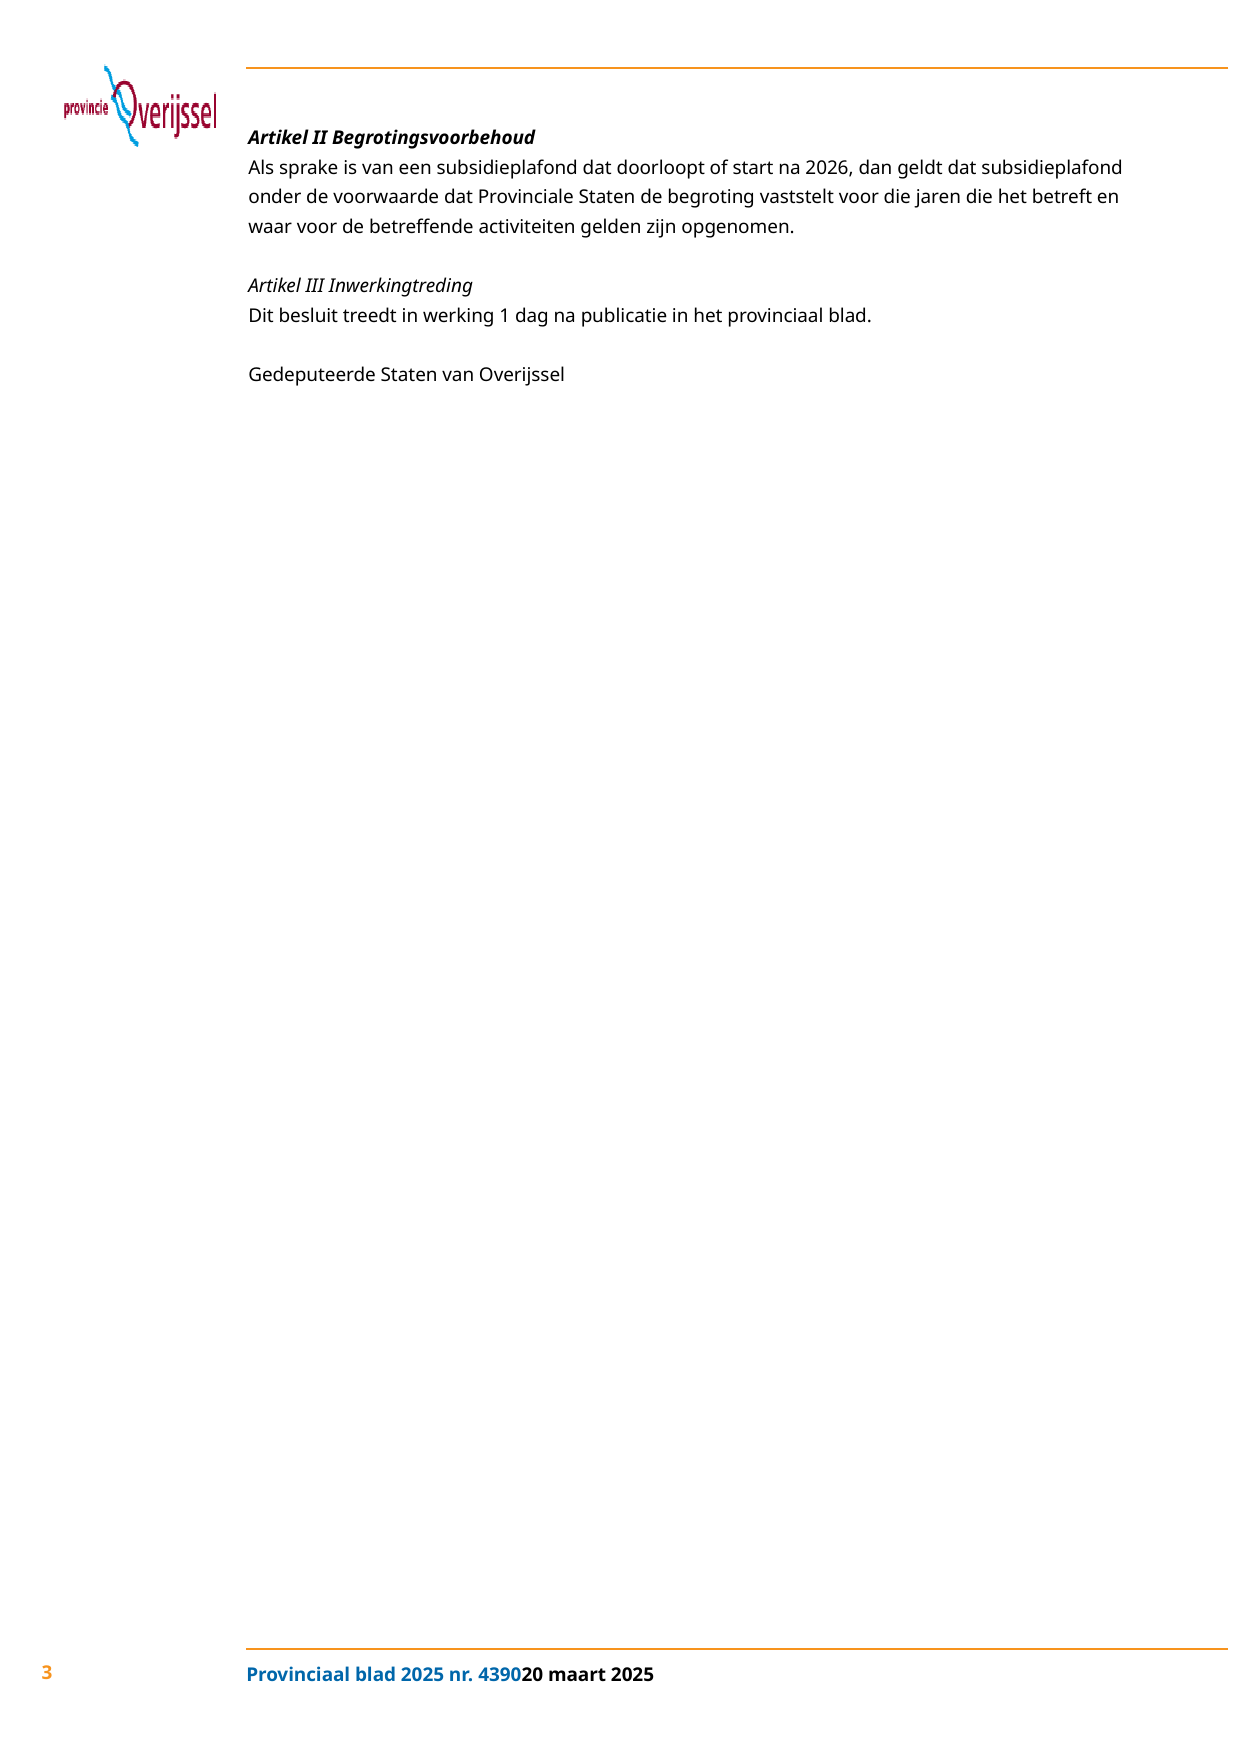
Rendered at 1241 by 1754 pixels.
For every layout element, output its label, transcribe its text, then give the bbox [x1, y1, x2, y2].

picture [41, 47, 231, 172]
text Gedeputeerde Staten van Overijssel [248, 361, 1152, 387]
text Artikel III Inwerkingtreding [248, 272, 1152, 298]
text Dit besluit treedt in werking 1 dag na publicatie in het provinciaal blad. [248, 302, 1152, 328]
text Artikel II Begrotingsvoorbehoud [248, 124, 1152, 150]
text Als sprake is van een subsidieplafond dat doorloopt of start na 2026, dan geldt dat subsidieplafond onder de voorwaarde dat Provinciale Staten de begroting vaststelt voor die jaren die het betreft en waar voor de betreffende activiteiten gelden zijn opgenomen. [248, 154, 1152, 239]
